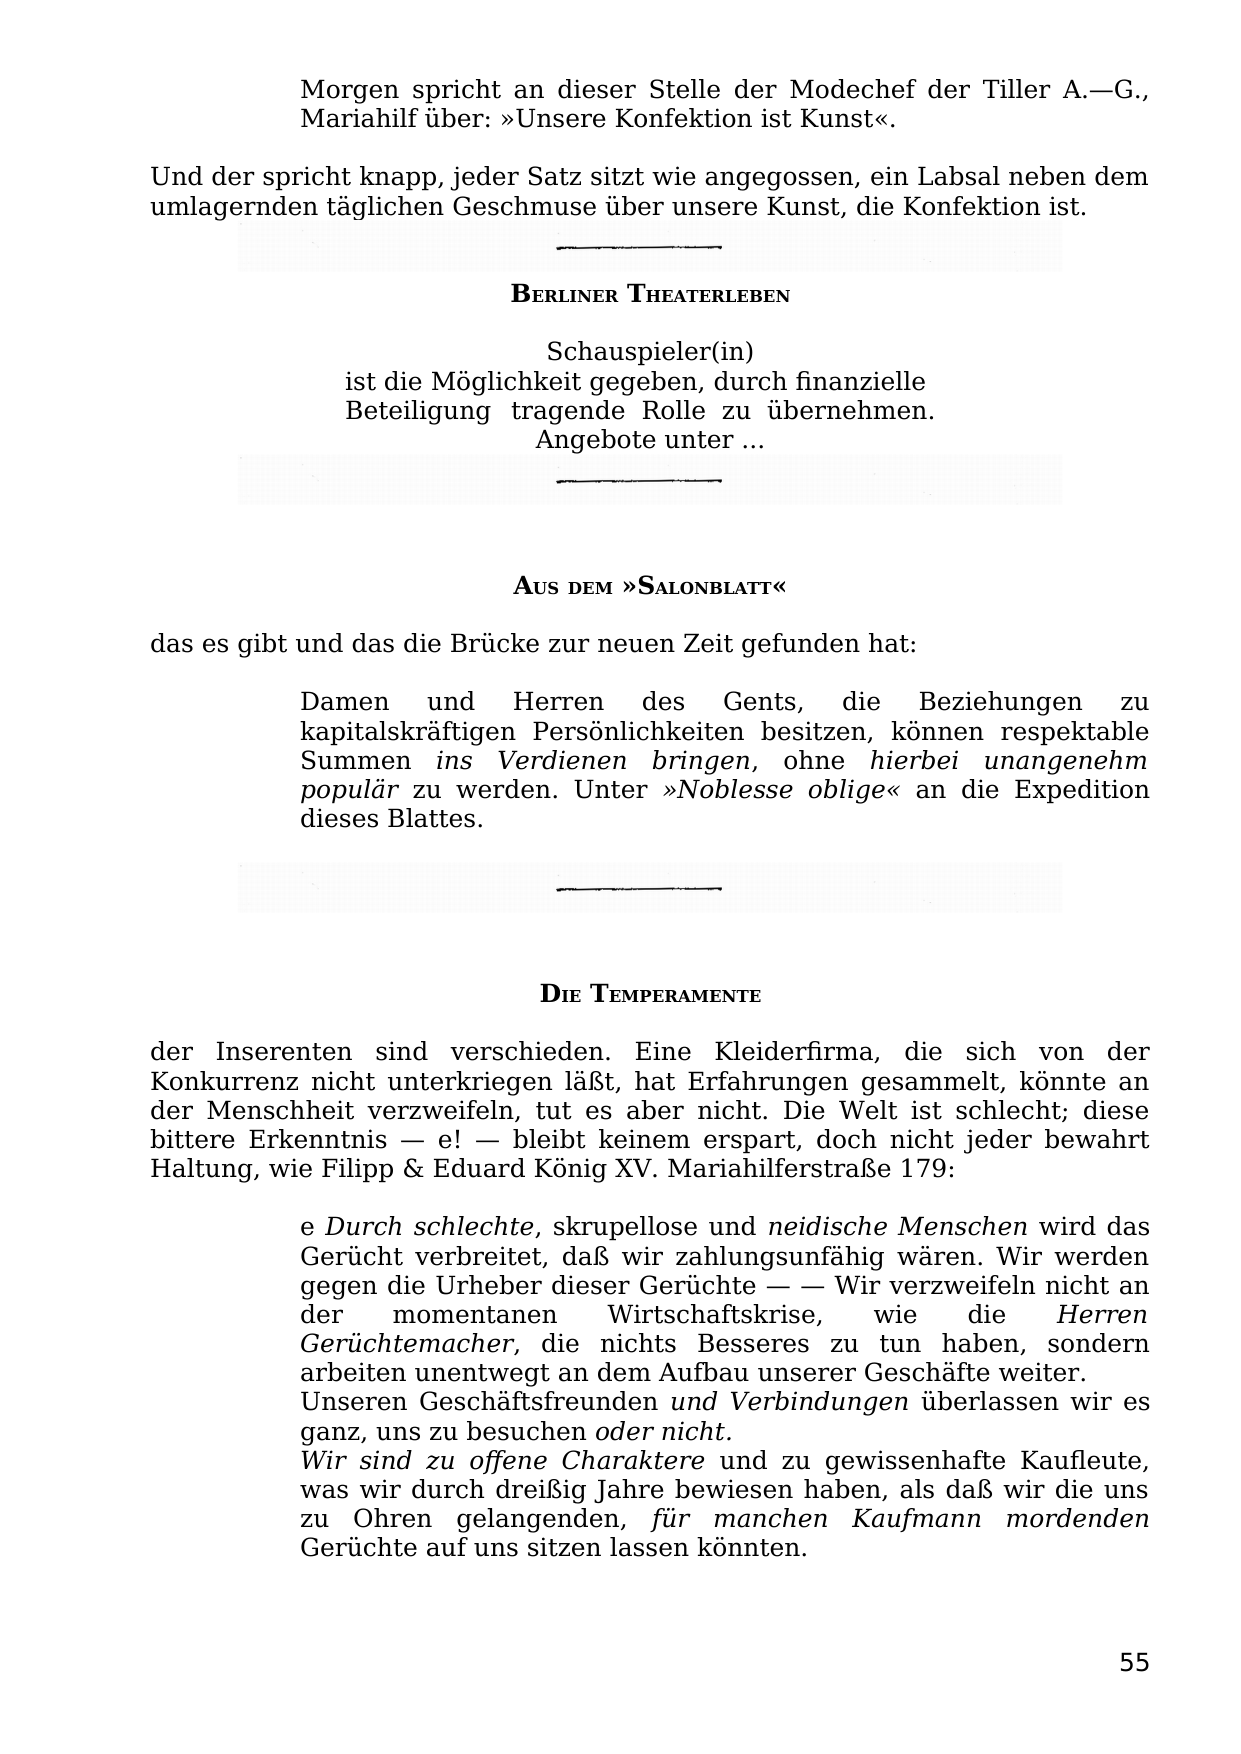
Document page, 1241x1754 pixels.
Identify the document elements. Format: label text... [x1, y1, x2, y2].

text Die Temperamente [150, 950, 1151, 1008]
text Unseren Geschäftsfreunden und Verbindungen überlassen wir es ganz, uns zu besuchen oder nicht. [300, 1387, 1151, 1446]
text das es gibt und das die Brücke zur neuen Zeit gefunden hat: [150, 629, 1151, 658]
picture [237, 454, 1063, 505]
text Und der spricht knapp, jeder Satz sitzt wie angegossen, ein Labsal neben dem umlagernden täglichen Geschmuse über unsere Kunst, die Konfektion ist. [150, 162, 1151, 221]
picture [237, 862, 1063, 913]
text Beteiligung tragende Rolle zu übernehmen. [345, 396, 941, 425]
picture [237, 220, 1063, 272]
text ist die Möglichkeit gegeben, durch finanzielle [345, 367, 941, 396]
text Aus dem »Salonblatt« [150, 542, 1151, 600]
text der Inserenten sind verschieden. Eine Kleiderfirma, die sich von der Konkurrenz nicht unterkriegen läßt, hat Erfahrungen gesammelt, könnte an der Menschheit verzweifeln, tut es aber nicht. Die Welt ist schlecht; diese bittere Erkenntnis — e! — bleibt keinem erspart, doch nicht jeder bewahrt Haltung, wie Filipp & Eduard König XV. Mariahilferstraße 179: [150, 1037, 1151, 1183]
text Wir sind zu offene Charaktere und zu gewissenhafte Kaufleute, was wir durch dreißig Jahre bewiesen haben, als daß wir die uns zu Ohren gelangenden, für manchen Kaufmann mordenden Gerüchte auf uns sitzen lassen könnten. [300, 1446, 1151, 1562]
text Berliner Theaterleben [150, 221, 1151, 308]
text e Durch schlechte, skrupellose und neidische Menschen wird das Gerücht verbreitet, daß wir zahlungsunfähig wären. Wir werden gegen die Urheber dieser Gerüchte — — Wir verzweifeln nicht an der momentanen Wirtschaftskrise, wie die Herren Gerüchtemacher, die nichts Besseres zu tun haben, sondern arbeiten unentwegt an dem Aufbau unserer Geschäfte weiter. [300, 1212, 1151, 1387]
text Damen und Herren des Gents, die Beziehungen zu kapitalskräftigen Persönlichkeiten besitzen, können respektable Summen ins Verdienen bringen, ohne hierbei unangenehm populär zu werden. Unter »Noblesse oblige« an die Expedition dieses Blattes. [300, 687, 1151, 833]
text Angebote unter ... [150, 425, 1151, 454]
text Schauspieler(in) [150, 337, 1151, 367]
text Morgen spricht an dieser Stelle der Modechef der Tiller A.—G., Mariahilf über: »Unsere Konfektion ist Kunst«. [300, 75, 1151, 133]
